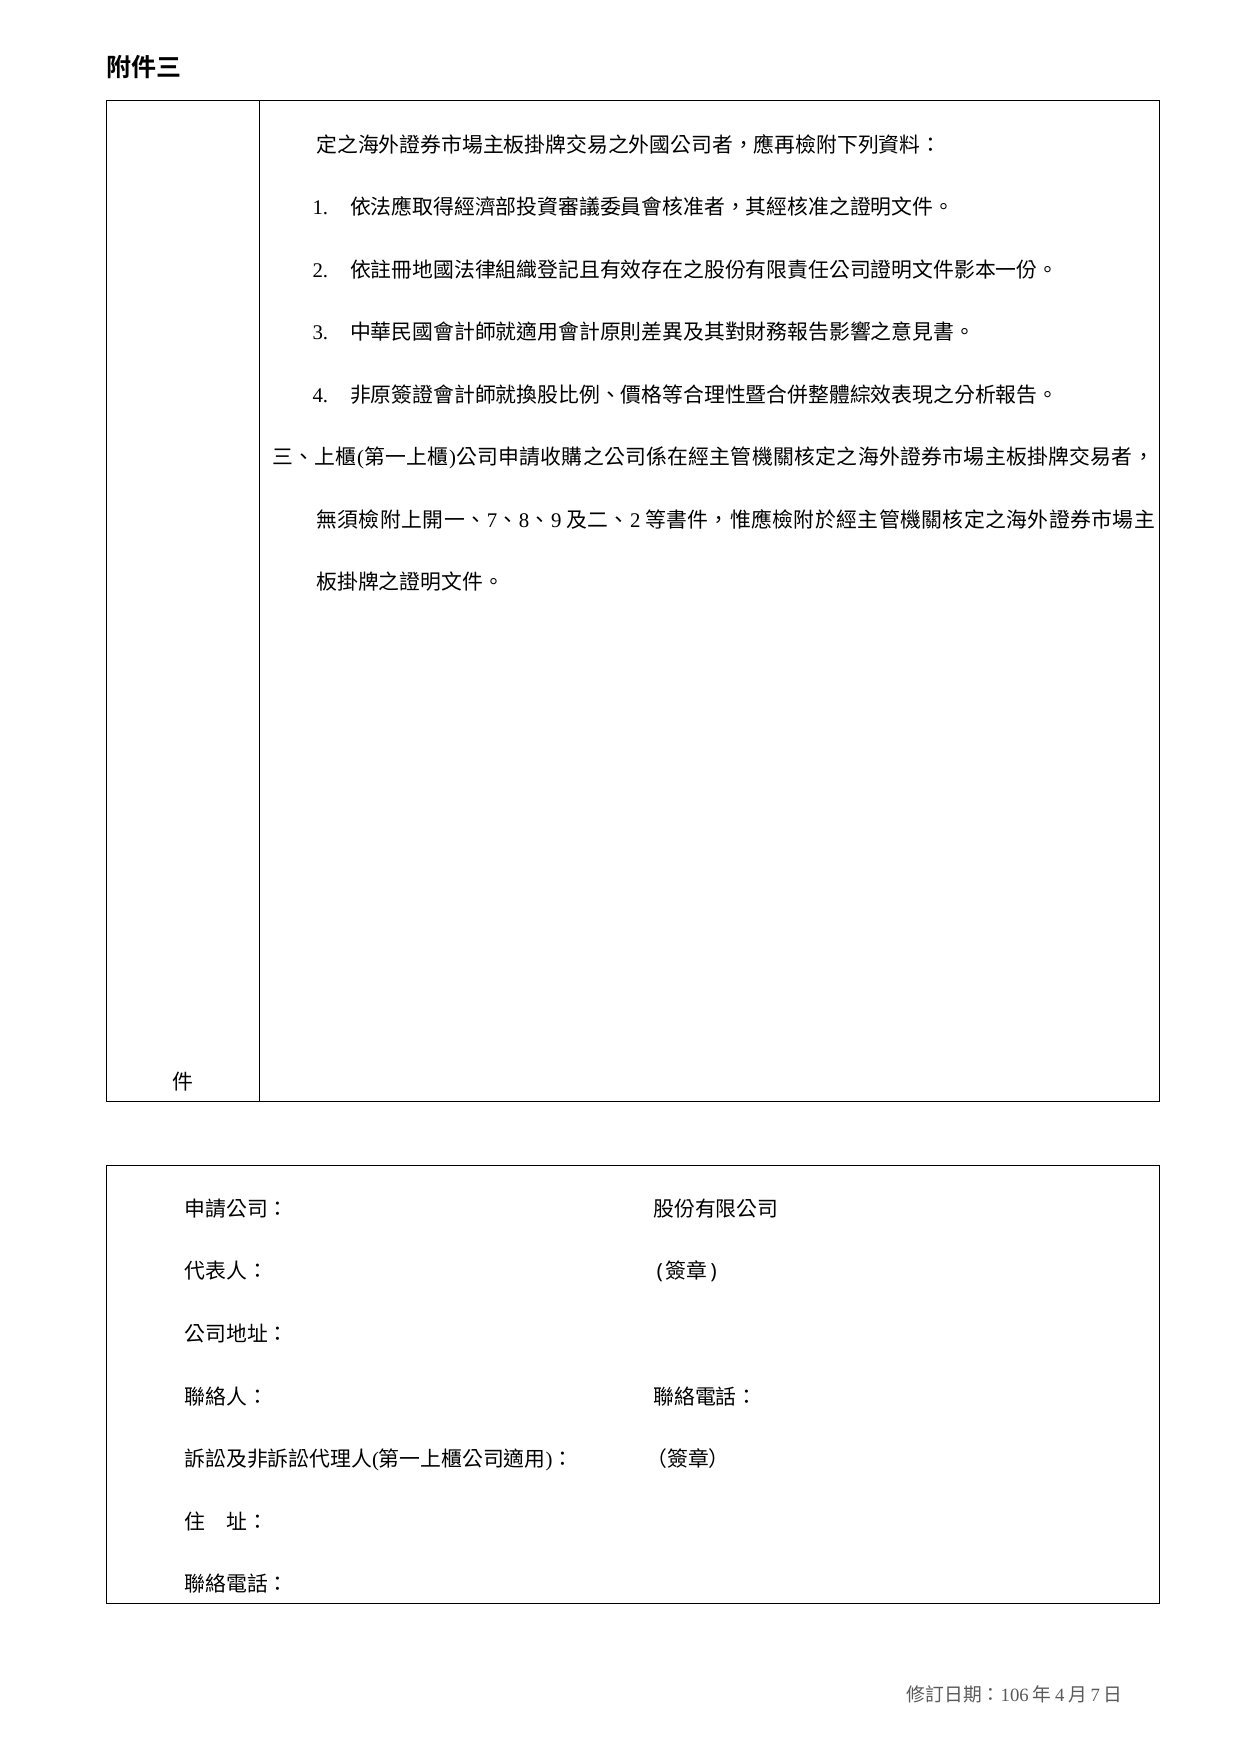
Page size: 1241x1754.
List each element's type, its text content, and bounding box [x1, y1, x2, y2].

table_cell 附 件 [107, 101, 259, 1101]
table_cell 證券承銷商填製之「上櫃公司募集與發行有價證券申報案件檢查表」1份。 經濟部工業局評估合併能有效提升綜效之明確意見書（適用業務規則第十五條之八準用第十五條之二第一項第一款第二目但書者，檢附之）。 二、上櫃(第一上櫃)公司申請收購之未上櫃(市)公司係未第一、第二上櫃(市)且未在經主管機關核定之海外證券市場主板掛牌交易之外國公司者，應再檢附下列資料： 依法應取得經濟部投資審議委員會核准者，其經核准之證明文件。 依註冊地國法律組織登記且有效存在之股份有限責任公司證明文件影本一份。 中華民國會計師就適用會計原則差異及其對財務報告影響之意見書。 非原簽證會計師就換股比例、價格等合理性暨合併整體綜效表現之分析報告。 三、上櫃(第一上櫃)公司申請收購之公司係在經主管機關核定之海外證券市場主板掛牌交易者，無須檢附上開一、7、8、9及二、2等書件，惟應檢附於經主管機關核定之海外證券市場主板掛牌之證明文件。 [260, 101, 1159, 1101]
table_header 申請公司： 股份有限公司 代表人： (簽章) 公司地址： 聯絡人： 聯絡電話： 訴訟及非訴訟代理人(第一上櫃公司適用)： （簽章） 住 址： 聯絡電話： [107, 1166, 1159, 1603]
